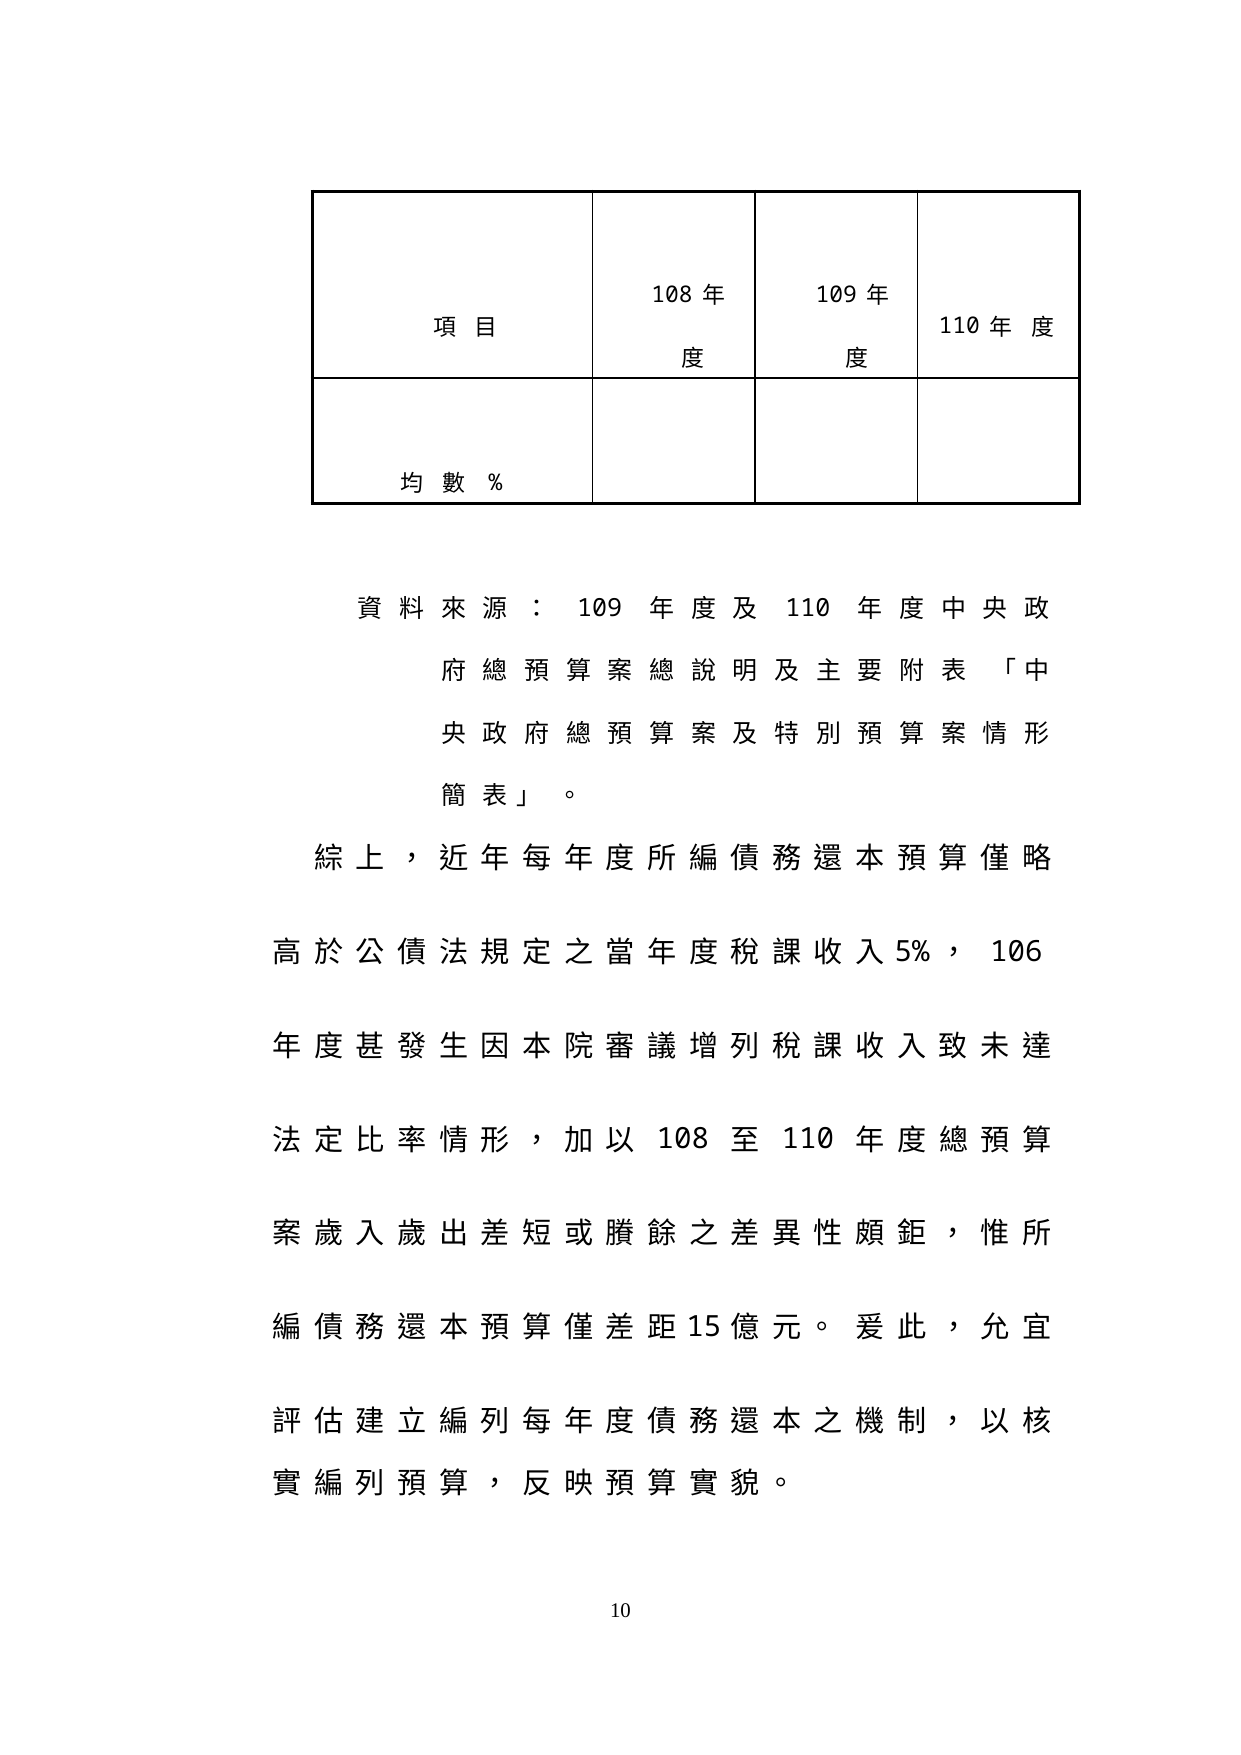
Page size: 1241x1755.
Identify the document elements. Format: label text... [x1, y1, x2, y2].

table_cell 均數% [314, 379, 592, 502]
table_header 項目 [314, 193, 592, 377]
table_header 110年度 [918, 193, 1078, 377]
table_header 108年度 [593, 193, 754, 377]
table_cell [756, 379, 917, 502]
table_header 109年度 [756, 193, 917, 377]
table_cell [593, 379, 754, 502]
text 資料來源：109年度及110年度中央政府總預算案總說明及主要附表「中央政府總預算案及特別預算案情形簡表」。 [183, 564, 1058, 814]
text 綜上，近年每年度所編債務還本預算僅略高於公債法規定之當年度稅課收入5%，106年度甚發生因本院審議增列稅課收入致未達法定比率情形，加以108至110年度總預算案歲入歲出差短或賸餘之差異性頗鉅，惟所編債務還本預算僅差距15億元。爰此，允宜評估建立編列每年度債務還本之機制，以核實編列預算，反映預算實貌。 [242, 814, 1058, 1502]
table_cell [918, 379, 1078, 502]
